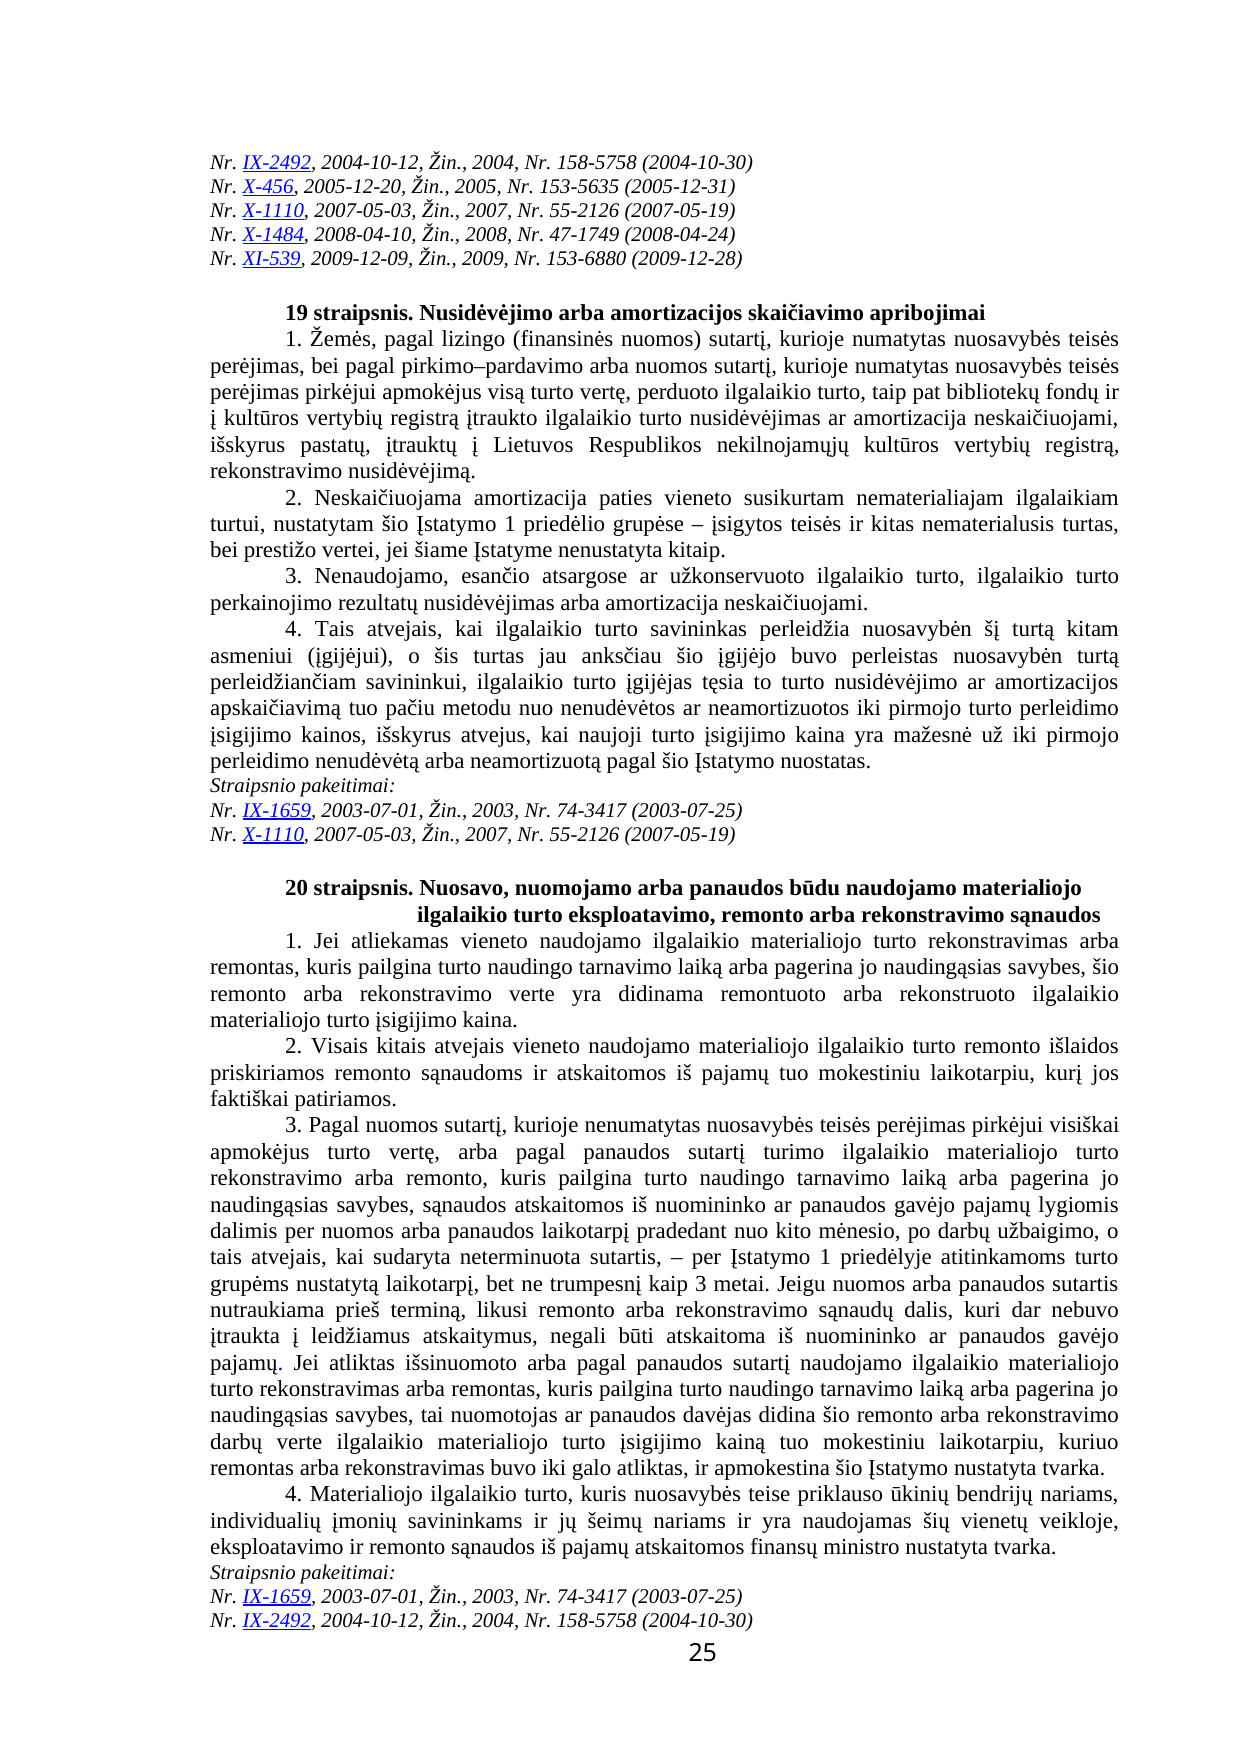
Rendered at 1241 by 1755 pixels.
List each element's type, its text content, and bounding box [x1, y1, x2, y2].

text 2. Visais kitais atvejais vieneto naudojamo materialiojo ilgalaikio turto remonto išlaidos priskiriamos remonto sąnaudoms ir atskaitomos iš pajamų tuo mokestiniu laikotarpiu, kurį jos faktiškai patiriamos. [210, 1032, 1120, 1112]
text 1. Žemės, pagal lizingo (finansinės nuomos) sutartį, kurioje numatytas nuosavybės teisės perėjimas, bei pagal pirkimo–pardavimo arba nuomos sutartį, kurioje numatytas nuosavybės teisės perėjimas pirkėjui apmokėjus visą turto vertę, perduoto ilgalaikio turto, taip pat bibliotekų fondų ir į kultūros vertybių registrą įtraukto ilgalaikio turto nusidėvėjimas ar amortizacija neskaičiuojami, išskyrus pastatų, įtrauktų į Lietuvos Respublikos nekilnojamųjų kultūros vertybių registrą, rekonstravimo nusidėvėjimą. [210, 325, 1120, 483]
text Nr. X-1484, 2008-04-10, Žin., 2008, Nr. 47-1749 (2008-04-24) [210, 222, 1120, 246]
text Straipsnio pakeitimai: [210, 773, 1120, 797]
text 4. Materialiojo ilgalaikio turto, kuris nuosavybės teise priklauso ūkinių bendrijų nariams, individualių įmonių savininkams ir jų šeimų nariams ir yra naudojamas šių vienetų veikloje, eksploatavimo ir remonto sąnaudos iš pajamų atskaitomos finansų ministro nustatyta tvarka. [210, 1481, 1120, 1559]
text Nr. IX-1659, 2003-07-01, Žin., 2003, Nr. 74-3417 (2003-07-25) [210, 1584, 1120, 1608]
text Nr. IX-2492, 2004-10-12, Žin., 2004, Nr. 158-5758 (2004-10-30) [210, 1608, 1120, 1632]
text Nr. X-1110, 2007-05-03, Žin., 2007, Nr. 55-2126 (2007-05-19) [210, 198, 1120, 222]
text 2. Neskaičiuojama amortizacija paties vieneto susikurtam nematerialiajam ilgalaikiam turtui, nustatytam šio Įstatymo 1 priedėlio grupėse – įsigytos teisės ir kitas nematerialusis turtas, bei prestižo vertei, jei šiame Įstatyme nenustatyta kitaip. [210, 483, 1120, 563]
text 1. Jei atliekamas vieneto naudojamo ilgalaikio materialiojo turto rekonstravimas arba remontas, kuris pailgina turto naudingo tarnavimo laiką arba pagerina jo naudingąsias savybes, šio remonto arba rekonstravimo verte yra didinama remontuoto arba rekonstruoto ilgalaikio materialiojo turto įsigijimo kaina. [210, 927, 1120, 1032]
text Nr. X-1110, 2007-05-03, Žin., 2007, Nr. 55-2126 (2007-05-19) [210, 822, 1120, 846]
text 19 straipsnis. Nusidėvėjimo arba amortizacijos skaičiavimo apribojimai [210, 299, 1120, 325]
text Nr. XI-539, 2009-12-09, Žin., 2009, Nr. 153-6880 (2009-12-28) [210, 246, 1120, 270]
text Straipsnio pakeitimai: [210, 1559, 1120, 1584]
text Nr. X-456, 2005-12-20, Žin., 2005, Nr. 153-5635 (2005-12-31) [210, 174, 1120, 198]
text Nr. IX-2492, 2004-10-12, Žin., 2004, Nr. 158-5758 (2004-10-30) [210, 150, 1120, 174]
text 4. Tais atvejais, kai ilgalaikio turto savininkas perleidžia nuosavybėn šį turtą kitam asmeniui (įgijėjui), o šis turtas jau anksčiau šio įgijėjo buvo perleistas nuosavybėn turtą perleidžiančiam savininkui, ilgalaikio turto įgijėjas tęsia to turto nusidėvėjimo ar amortizacijos apskaičiavimą tuo pačiu metodu nuo nenudėvėtos ar neamortizuotos iki pirmojo turto perleidimo įsigijimo kainos, išskyrus atvejus, kai naujoji turto įsigijimo kaina yra mažesnė už iki pirmojo perleidimo nenudėvėtą arba neamortizuotą pagal šio Įstatymo nuostatas. [210, 615, 1120, 773]
text 20 straipsnis. Nuosavo, nuomojamo arba panaudos būdu naudojamo materialiojo [285, 874, 1120, 901]
text 3. Nenaudojamo, esančio atsargose ar užkonservuoto ilgalaikio turto, ilgalaikio turto perkainojimo rezultatų nusidėvėjimas arba amortizacija neskaičiuojami. [210, 563, 1120, 615]
text 3. Pagal nuomos sutartį, kurioje nenumatytas nuosavybės teisės perėjimas pirkėjui visiškai apmokėjus turto vertę, arba pagal panaudos sutartį turimo ilgalaikio materialiojo turto rekonstravimo arba remonto, kuris pailgina turto naudingo tarnavimo laiką arba pagerina jo naudingąsias savybes, sąnaudos atskaitomos iš nuomininko ar panaudos gavėjo pajamų lygiomis dalimis per nuomos arba panaudos laikotarpį pradedant nuo kito mėnesio, po darbų užbaigimo, o tais atvejais, kai sudaryta neterminuota sutartis, – per Įstatymo 1 priedėlyje atitinkamoms turto grupėms nustatytą laikotarpį, bet ne trumpesnį kaip 3 metai. Jeigu nuomos arba panaudos sutartis nutraukiama prieš terminą, likusi remonto arba rekonstravimo sąnaudų dalis, kuri dar nebuvo įtraukta į leidžiamus atskaitymus, negali būti atskaitoma iš nuomininko ar panaudos gavėjo pajamų. Jei atliktas išsinuomoto arba pagal panaudos sutartį naudojamo ilgalaikio materialiojo turto rekonstravimas arba remontas, kuris pailgina turto naudingo tarnavimo laiką arba pagerina jo naudingąsias savybes, tai nuomotojas ar panaudos davėjas didina šio remonto arba rekonstravimo darbų verte ilgalaikio materialiojo turto įsigijimo kainą tuo mokestiniu laikotarpiu, kuriuo remontas arba rekonstravimas buvo iki galo atliktas, ir apmokestina šio Įstatymo nustatyta tvarka. [210, 1112, 1120, 1481]
text ilgalaikio turto eksploatavimo, remonto arba rekonstravimo sąnaudos [417, 901, 1120, 927]
text Nr. IX-1659, 2003-07-01, Žin., 2003, Nr. 74-3417 (2003-07-25) [210, 797, 1120, 822]
